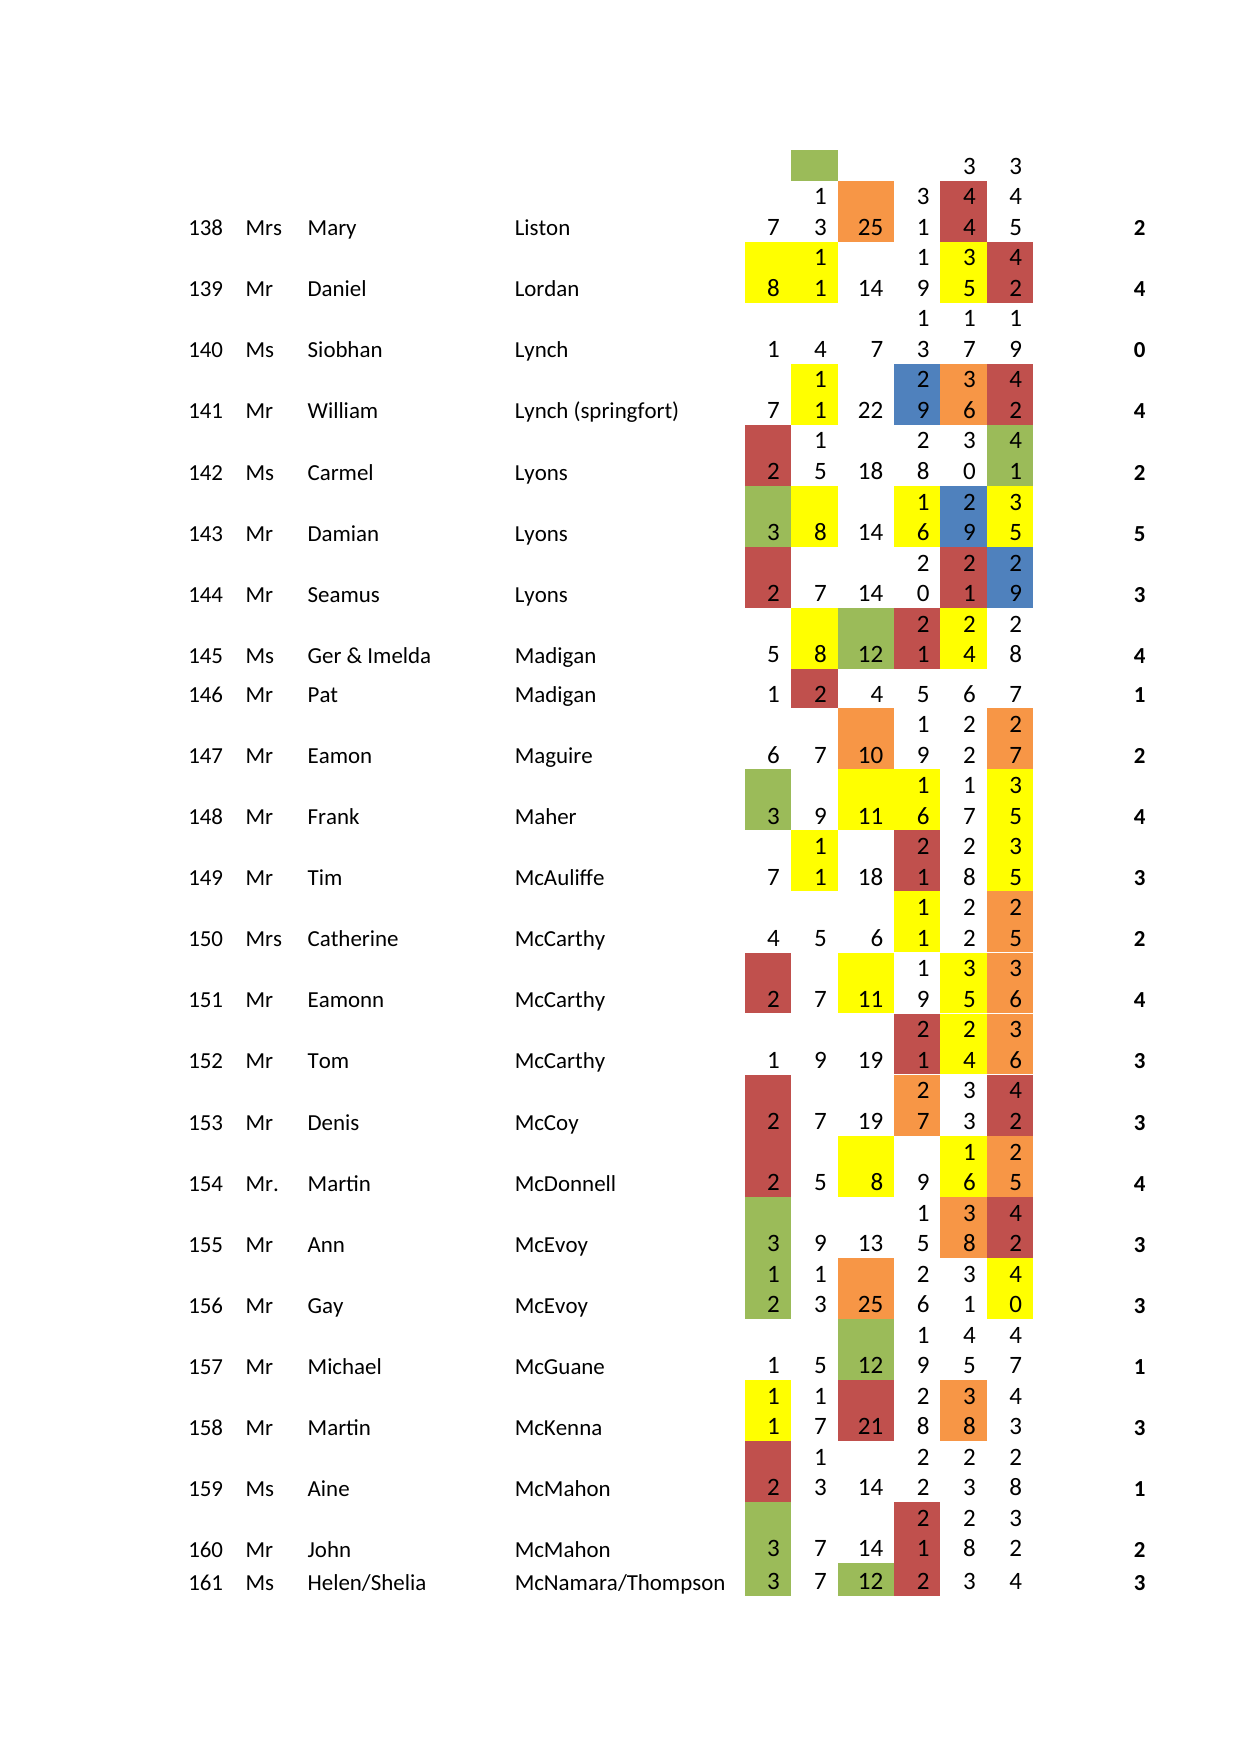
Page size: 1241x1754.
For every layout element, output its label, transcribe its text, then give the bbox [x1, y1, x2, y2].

table_cell 144 [160, 547, 234, 608]
table_cell 19 [894, 708, 940, 769]
table_cell 19 [894, 242, 940, 303]
table_cell 21 [940, 547, 987, 608]
table_cell Mr [234, 1319, 296, 1380]
table_cell [234, 150, 296, 181]
table_cell [1033, 953, 1098, 1013]
table_cell 3 [745, 1197, 791, 1258]
table_cell 22 [838, 364, 894, 425]
table_cell 12 [838, 1563, 894, 1596]
table_cell 2 [1099, 708, 1180, 769]
table_cell 21 [894, 830, 940, 891]
table_cell 3 [1099, 1014, 1180, 1074]
table_cell 2 [1099, 181, 1180, 242]
table_cell 154 [160, 1136, 234, 1197]
table_cell Mr [234, 1075, 296, 1136]
table_cell 4 [838, 669, 894, 708]
table_cell 161 [160, 1563, 234, 1596]
table_cell 4 [1099, 364, 1180, 425]
table_cell Mr [234, 708, 296, 769]
table_cell 13 [791, 1441, 838, 1502]
table_cell 7 [791, 708, 838, 769]
table_cell 22 [894, 1441, 940, 1502]
table_cell 4 [1099, 608, 1180, 669]
table_cell 2 [894, 1563, 940, 1596]
table_cell Martin [296, 1136, 503, 1197]
table_cell 21 [894, 1502, 940, 1563]
table_cell [1033, 1197, 1098, 1258]
table_cell Siobhan [296, 303, 503, 364]
table_cell 29 [987, 547, 1033, 608]
table_cell 30 [940, 425, 987, 486]
table_cell Mr. [234, 1136, 296, 1197]
table_cell Carmel [296, 425, 503, 486]
table_cell 27 [987, 708, 1033, 769]
table_cell Catherine [296, 891, 503, 952]
table_cell Madigan [503, 608, 744, 669]
table_cell [1033, 830, 1098, 891]
table_cell Mr [234, 486, 296, 547]
table_cell 24 [940, 608, 987, 669]
table_cell 3 [1099, 547, 1180, 608]
table_cell 28 [894, 1380, 940, 1441]
table_cell Mr [234, 769, 296, 830]
table_cell 3 [745, 486, 791, 547]
table_cell 6 [940, 669, 987, 708]
table_cell Mr [234, 1258, 296, 1319]
table_cell 3 [1099, 1380, 1180, 1441]
table_cell 148 [160, 769, 234, 830]
table_cell Ann [296, 1197, 503, 1258]
table_cell 3 [1099, 1563, 1180, 1596]
table_cell [1033, 708, 1098, 769]
table_cell 21 [838, 1380, 894, 1441]
table_cell 19 [987, 303, 1033, 364]
table_cell 2 [745, 1441, 791, 1502]
table_cell 25 [987, 1136, 1033, 1197]
table_cell Mr [234, 830, 296, 891]
table_cell 6 [745, 708, 791, 769]
table_cell 25 [838, 1258, 894, 1319]
table_cell [1033, 891, 1098, 952]
table_cell [894, 150, 940, 181]
table_cell McCoy [503, 1075, 744, 1136]
table_cell 138 [160, 181, 234, 242]
table_cell 16 [894, 486, 940, 547]
table_cell Mr [234, 1014, 296, 1074]
table_cell 4 [1099, 769, 1180, 830]
table_cell Martin [296, 1380, 503, 1441]
table_cell 1 [745, 669, 791, 708]
table_cell 8 [838, 1136, 894, 1197]
table_cell Mr [234, 1502, 296, 1563]
table_cell McMahon [503, 1502, 744, 1563]
table_cell [1033, 1380, 1098, 1441]
table_cell Helen/Shelia [296, 1563, 503, 1596]
table_cell 1 [1099, 1441, 1180, 1502]
table_cell Mr [234, 1380, 296, 1441]
table_cell Lynch (springfort) [503, 364, 744, 425]
table_cell 14 [838, 1441, 894, 1502]
table_cell Mr [234, 242, 296, 303]
table_cell 3 [1099, 830, 1180, 891]
table_cell [1033, 364, 1098, 425]
table_cell 145 [160, 608, 234, 669]
table_cell 7 [791, 1502, 838, 1563]
table_cell 42 [987, 242, 1033, 303]
table_cell 7 [745, 181, 791, 242]
table_cell McEvoy [503, 1197, 744, 1258]
table_cell 36 [987, 953, 1033, 1013]
table_cell 6 [838, 891, 894, 952]
table_cell 159 [160, 1441, 234, 1502]
table_cell 35 [987, 769, 1033, 830]
table_cell 11 [838, 953, 894, 1013]
table_cell 8 [791, 486, 838, 547]
table_cell 42 [987, 364, 1033, 425]
table_cell 13 [838, 1197, 894, 1258]
table_cell 12 [745, 1258, 791, 1319]
table_cell 7 [987, 669, 1033, 708]
table_cell 11 [838, 769, 894, 830]
table_cell 7 [791, 953, 838, 1013]
table_cell 5 [1099, 486, 1180, 547]
table_cell 2 [745, 425, 791, 486]
table_cell 1 [745, 1319, 791, 1380]
table_cell Maher [503, 769, 744, 830]
table_cell 147 [160, 708, 234, 769]
table_cell [1033, 1502, 1098, 1563]
table_cell Ms [234, 608, 296, 669]
table_cell [1033, 1014, 1098, 1074]
table_cell 146 [160, 669, 234, 708]
table_cell 3 [745, 1563, 791, 1596]
table_cell Seamus [296, 547, 503, 608]
table_cell 3 [940, 1563, 987, 1596]
table_cell Ms [234, 303, 296, 364]
table_cell 4 [1099, 1136, 1180, 1197]
table_cell [1033, 486, 1098, 547]
table_cell 14 [838, 1502, 894, 1563]
table_cell [791, 150, 838, 181]
table_cell 2 [791, 669, 838, 708]
table_cell 5 [894, 669, 940, 708]
table_cell 12 [838, 1319, 894, 1380]
table_cell 45 [940, 1319, 987, 1380]
table_cell 25 [838, 181, 894, 242]
table_cell 36 [940, 364, 987, 425]
table_cell 28 [940, 1502, 987, 1563]
table_cell 3 [1099, 1197, 1180, 1258]
table_cell 17 [940, 769, 987, 830]
table_cell McMahon [503, 1441, 744, 1502]
table_cell 7 [745, 830, 791, 891]
table_cell 4 [745, 891, 791, 952]
table_cell McNamara/Thompson [503, 1563, 744, 1596]
table_cell 1 [745, 303, 791, 364]
table_cell Liston [503, 181, 744, 242]
table_cell 35 [940, 953, 987, 1013]
table_cell [1033, 547, 1098, 608]
table_cell 25 [987, 891, 1033, 952]
table_cell Pat [296, 669, 503, 708]
table_cell Frank [296, 769, 503, 830]
table_cell 19 [894, 953, 940, 1013]
table_cell 21 [894, 608, 940, 669]
table_cell 47 [987, 1319, 1033, 1380]
table_cell Mr [234, 669, 296, 708]
table_cell 28 [987, 1441, 1033, 1502]
table_cell McDonnell [503, 1136, 744, 1197]
table_cell 42 [987, 1075, 1033, 1136]
table_cell 5 [791, 891, 838, 952]
table_cell McCarthy [503, 953, 744, 1013]
table_cell 42 [987, 1197, 1033, 1258]
table_cell [1033, 769, 1098, 830]
table_cell 2 [1099, 1502, 1180, 1563]
table_cell 141 [160, 364, 234, 425]
table_cell 38 [940, 1197, 987, 1258]
table_cell Damian [296, 486, 503, 547]
table_cell 153 [160, 1075, 234, 1136]
table_cell 17 [791, 1380, 838, 1441]
table_cell 157 [160, 1319, 234, 1380]
table_cell 152 [160, 1014, 234, 1074]
table_cell 5 [745, 608, 791, 669]
table_cell 3 [1099, 1258, 1180, 1319]
table_cell 28 [894, 425, 940, 486]
table_cell [1033, 1258, 1098, 1319]
table_cell Tom [296, 1014, 503, 1074]
table_cell 45 [987, 181, 1033, 242]
table_cell 22 [940, 891, 987, 952]
table_cell [296, 150, 503, 181]
table_cell 31 [940, 1258, 987, 1319]
table_cell McGuane [503, 1319, 744, 1380]
table_cell Eamonn [296, 953, 503, 1013]
table_cell 15 [791, 425, 838, 486]
table_cell 2 [1099, 891, 1180, 952]
table_cell 0 [1099, 303, 1180, 364]
table_cell 19 [838, 1075, 894, 1136]
table_cell Michael [296, 1319, 503, 1380]
table_cell 18 [838, 425, 894, 486]
table_cell 21 [894, 1014, 940, 1074]
table_cell 2 [745, 547, 791, 608]
table_cell 29 [894, 364, 940, 425]
table_cell 35 [940, 242, 987, 303]
table_cell 9 [894, 1136, 940, 1197]
table_cell [1033, 608, 1098, 669]
table_cell 4 [791, 303, 838, 364]
table_cell 156 [160, 1258, 234, 1319]
table_cell [1033, 1441, 1098, 1502]
table_cell 27 [894, 1075, 940, 1136]
table_cell [1033, 303, 1098, 364]
table_cell 19 [894, 1319, 940, 1380]
table_cell 11 [745, 1380, 791, 1441]
table_cell 3 [940, 150, 987, 181]
table_cell Mary [296, 181, 503, 242]
table_cell 8 [745, 242, 791, 303]
table_cell 11 [894, 891, 940, 952]
table_cell [1033, 242, 1098, 303]
table_cell [503, 150, 744, 181]
table_cell Mr [234, 547, 296, 608]
table_cell 44 [940, 181, 987, 242]
table_cell McAuliffe [503, 830, 744, 891]
table_cell 142 [160, 425, 234, 486]
table_cell 2 [745, 1136, 791, 1197]
table_cell 7 [745, 364, 791, 425]
table_cell 140 [160, 303, 234, 364]
table_cell 28 [987, 608, 1033, 669]
table_cell 5 [791, 1319, 838, 1380]
table_cell 19 [838, 1014, 894, 1074]
table_cell McEvoy [503, 1258, 744, 1319]
table_cell 3 [745, 1502, 791, 1563]
table_cell Aine [296, 1441, 503, 1502]
table_cell 31 [894, 181, 940, 242]
table_cell 23 [940, 1441, 987, 1502]
table_cell Lyons [503, 425, 744, 486]
table_cell 2 [745, 953, 791, 1013]
table_cell 2 [1099, 425, 1180, 486]
table_cell 11 [791, 830, 838, 891]
table_cell [1033, 150, 1098, 181]
table_cell 28 [940, 830, 987, 891]
table_cell 1 [745, 1014, 791, 1074]
table_cell 4 [1099, 242, 1180, 303]
table_cell 1 [1099, 669, 1180, 708]
table_cell Lynch [503, 303, 744, 364]
table_cell 3 [745, 769, 791, 830]
table_cell 8 [791, 608, 838, 669]
table_cell 7 [838, 303, 894, 364]
table_cell 143 [160, 486, 234, 547]
table_cell 4 [1099, 953, 1180, 1013]
table_cell Daniel [296, 242, 503, 303]
table_cell 4 [987, 1563, 1033, 1596]
table_cell 149 [160, 830, 234, 891]
table_cell 1 [1099, 1319, 1180, 1380]
table_cell Lordan [503, 242, 744, 303]
table_cell [1099, 150, 1180, 181]
table_cell William [296, 364, 503, 425]
table_cell 139 [160, 242, 234, 303]
table_cell John [296, 1502, 503, 1563]
table_cell Ms [234, 1563, 296, 1596]
table_cell Denis [296, 1075, 503, 1136]
table_cell 36 [987, 1014, 1033, 1074]
table_cell 35 [987, 486, 1033, 547]
table_cell 150 [160, 891, 234, 952]
table_cell Mrs [234, 181, 296, 242]
table_cell 160 [160, 1502, 234, 1563]
table_cell Ger & Imelda [296, 608, 503, 669]
table_cell Ms [234, 1441, 296, 1502]
table_cell 7 [791, 1075, 838, 1136]
table_cell Ms [234, 425, 296, 486]
table_cell [745, 150, 791, 181]
table_cell Lyons [503, 547, 744, 608]
table_cell 5 [791, 1136, 838, 1197]
table_cell 43 [987, 1380, 1033, 1441]
table_cell 15 [894, 1197, 940, 1258]
table_cell Gay [296, 1258, 503, 1319]
table_cell 13 [791, 181, 838, 242]
table_cell 12 [838, 608, 894, 669]
table_cell 35 [987, 830, 1033, 891]
table_cell Lyons [503, 486, 744, 547]
table_cell Mr [234, 953, 296, 1013]
table_cell Madigan [503, 669, 744, 708]
table_cell Mr [234, 1197, 296, 1258]
table_cell 32 [987, 1502, 1033, 1563]
table_cell McKenna [503, 1380, 744, 1441]
table_cell 3 [987, 150, 1033, 181]
table_cell 41 [987, 425, 1033, 486]
table_cell 7 [791, 1563, 838, 1596]
table_cell [1033, 669, 1098, 708]
table_cell Tim [296, 830, 503, 891]
table_cell [160, 150, 234, 181]
table_cell 9 [791, 1014, 838, 1074]
table_cell 22 [940, 708, 987, 769]
table_cell 29 [940, 486, 987, 547]
table_cell 24 [940, 1014, 987, 1074]
table_cell 16 [894, 769, 940, 830]
table_cell 13 [791, 1258, 838, 1319]
table_cell [838, 150, 894, 181]
table_cell [1033, 1319, 1098, 1380]
table_cell Mr [234, 364, 296, 425]
table_cell Eamon [296, 708, 503, 769]
table_cell 155 [160, 1197, 234, 1258]
table_cell 11 [791, 364, 838, 425]
table_cell 16 [940, 1136, 987, 1197]
table_cell 9 [791, 1197, 838, 1258]
table_cell 14 [838, 486, 894, 547]
table_cell 151 [160, 953, 234, 1013]
table_cell 17 [940, 303, 987, 364]
table_cell 14 [838, 242, 894, 303]
table_cell 7 [791, 547, 838, 608]
table_cell 26 [894, 1258, 940, 1319]
table_cell Maguire [503, 708, 744, 769]
table_cell 18 [838, 830, 894, 891]
table_cell 33 [940, 1075, 987, 1136]
table_cell 10 [838, 708, 894, 769]
table_cell 9 [791, 769, 838, 830]
table_cell McCarthy [503, 891, 744, 952]
table_cell [1033, 1075, 1098, 1136]
table_cell [1033, 1563, 1098, 1596]
table_cell 158 [160, 1380, 234, 1441]
table_cell Mrs [234, 891, 296, 952]
table_cell 14 [838, 547, 894, 608]
table_cell 2 [745, 1075, 791, 1136]
table_cell [1033, 425, 1098, 486]
table_cell [1033, 1136, 1098, 1197]
table_cell 3 [1099, 1075, 1180, 1136]
table_cell 38 [940, 1380, 987, 1441]
table_cell 20 [894, 547, 940, 608]
table_cell [1033, 181, 1098, 242]
table_cell 13 [894, 303, 940, 364]
table_cell McCarthy [503, 1014, 744, 1074]
table_cell 40 [987, 1258, 1033, 1319]
table_cell 11 [791, 242, 838, 303]
